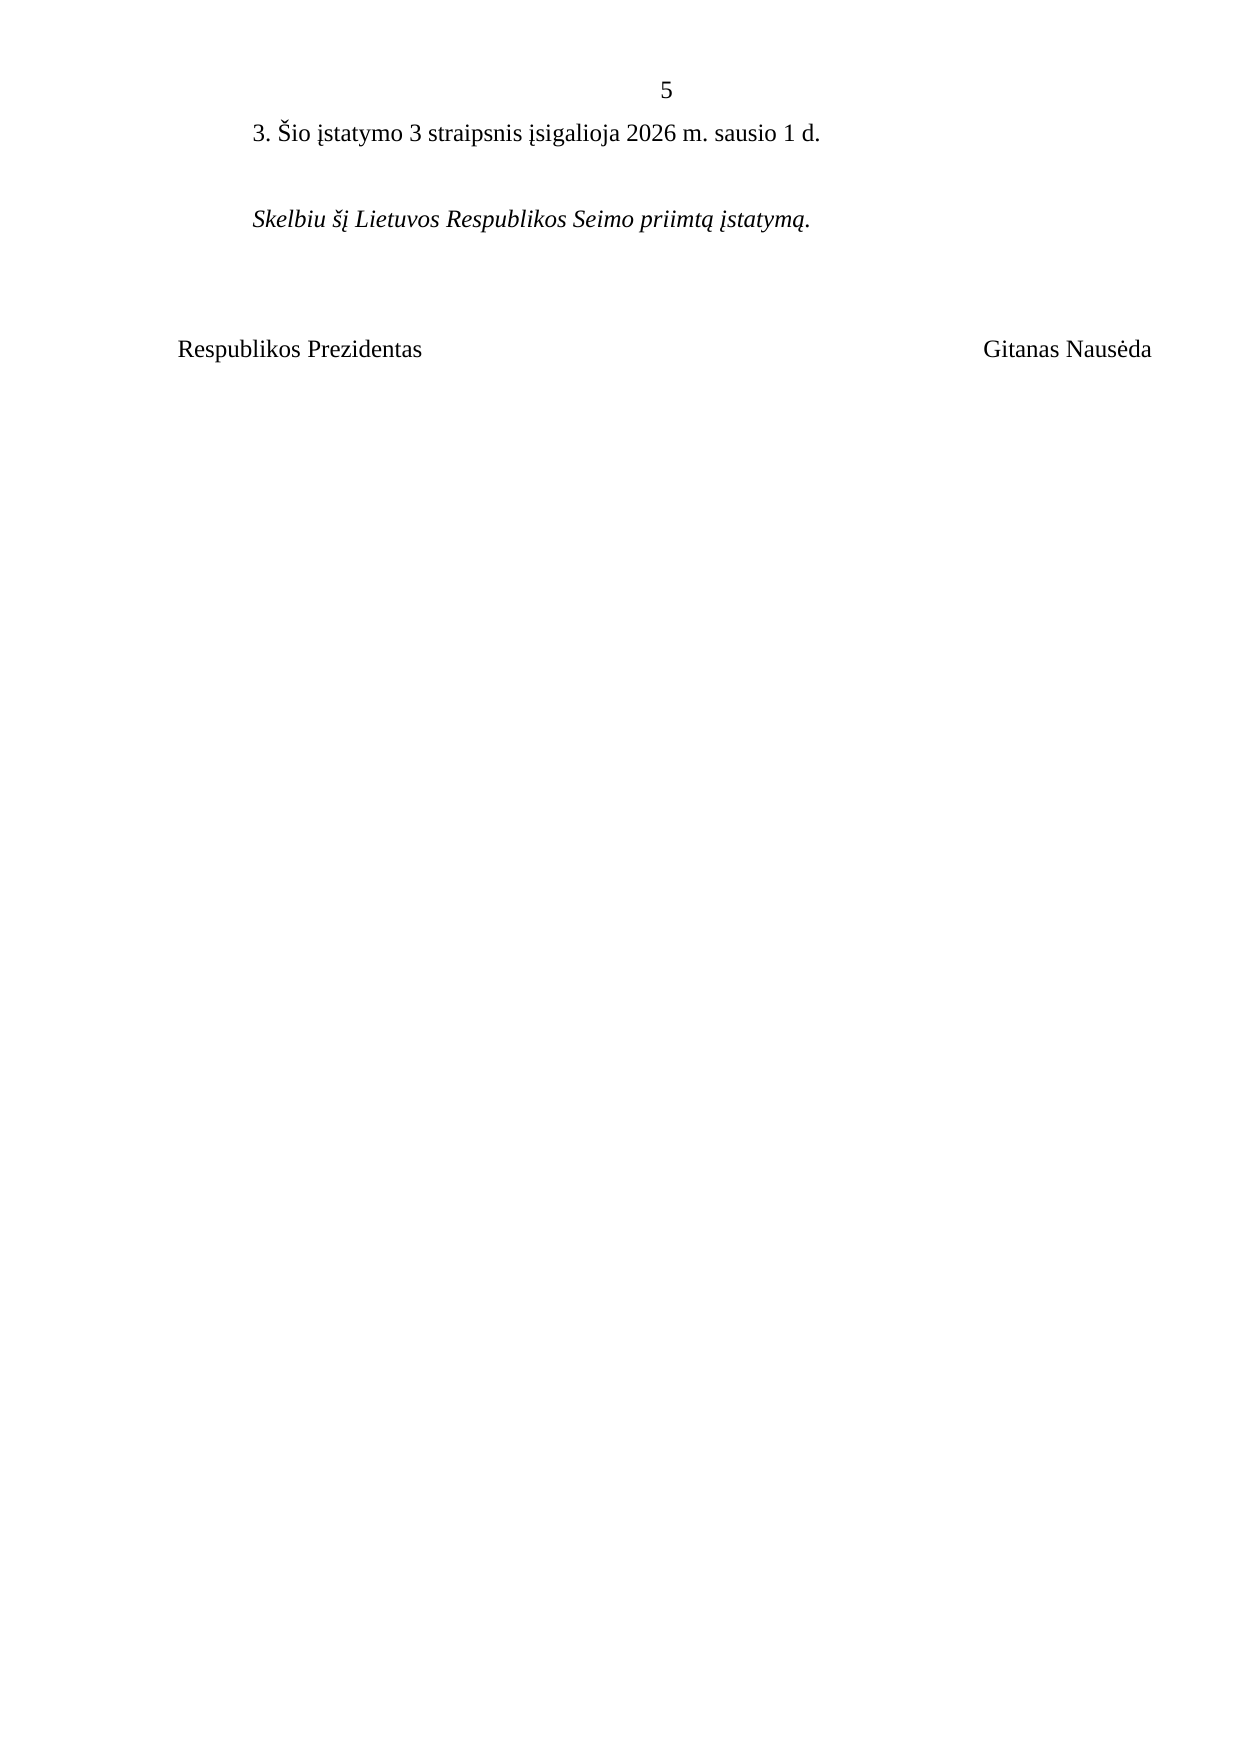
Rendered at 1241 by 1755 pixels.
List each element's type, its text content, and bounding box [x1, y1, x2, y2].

text 3. Šio įstatymo 3 straipsnis įsigalioja 2026 m. sausio 1 d. [177, 118, 1152, 147]
text Respublikos Prezidentas Gitanas Nausėda [177, 334, 1152, 362]
text Skelbiu šį Lietuvos Respublikos Seimo priimtą įstatymą. [177, 204, 1152, 233]
